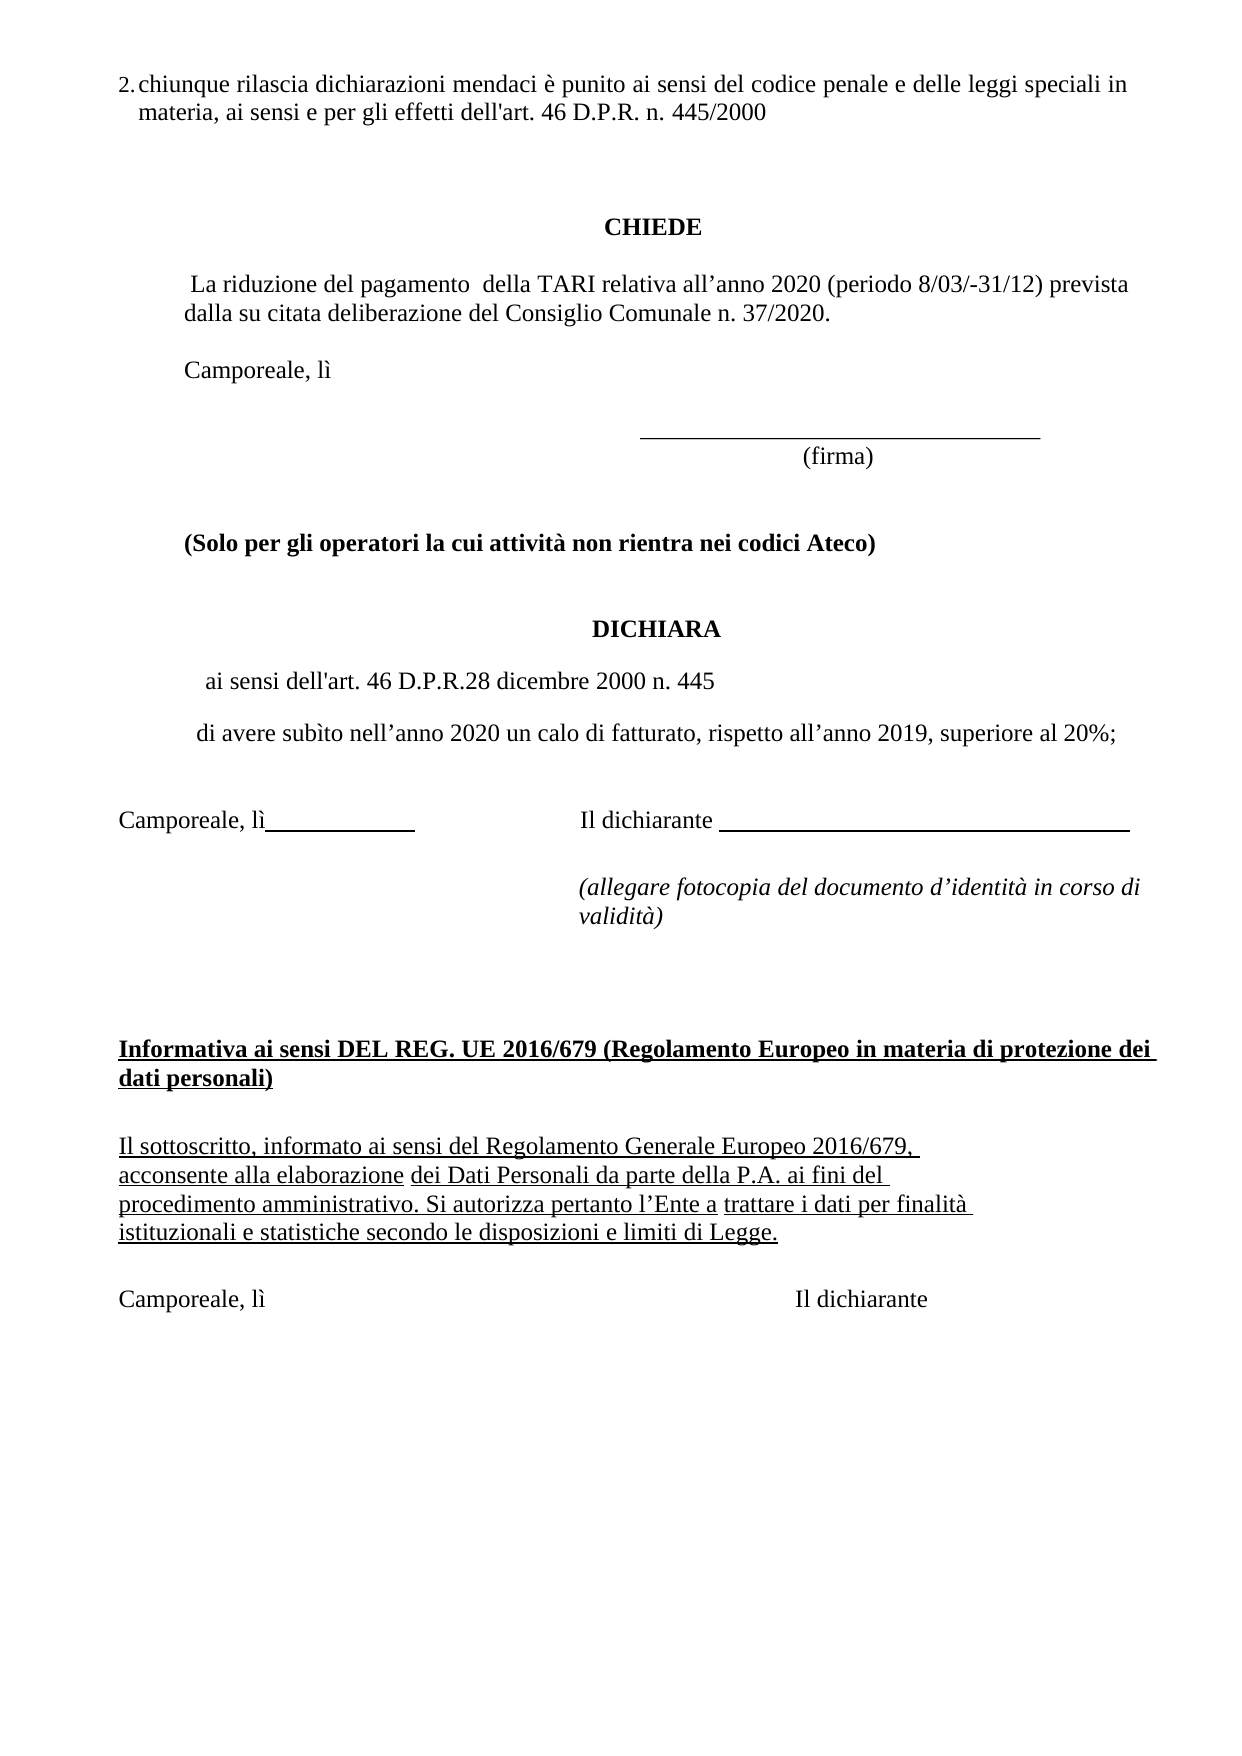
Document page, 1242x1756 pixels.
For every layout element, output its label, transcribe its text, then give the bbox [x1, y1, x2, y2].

list chiunque rilascia dichiarazioni mendaci è punito ai sensi del codice penale e delle leggi speciali in materia, ai sensi e per gli effetti dell'art. 46 D.P.R. n. 445/2000 [118, 69, 1129, 126]
text Camporeale, lì Il dichiarante [118, 1284, 1196, 1313]
text ai sensi dell'art. 46 D.P.R.28 dicembre 2000 n. 445 [118, 666, 1196, 695]
text (firma) [184, 441, 1129, 470]
text di avere subìto nell’anno 2020 un calo di fatturato, rispetto all’anno 2019, superiore al 20%; [115, 718, 1196, 747]
text (allegare fotocopia del documento d’identità in corso di validità) [578, 872, 1196, 930]
text Informativa ai sensi DEL REG. UE 2016/679 (Regolamento Europeo in materia di protezione dei dati personali) [118, 1034, 1196, 1092]
text (Solo per gli operatori la cui attività non rientra nei codici Ateco) [184, 528, 1129, 556]
text La riduzione del pagamento della TARI relativa all’anno 2020 (periodo 8/03/-31/12) prevista dalla su citata deliberazione del Consiglio Comunale n. 37/2020. [184, 269, 1129, 326]
text Camporeale, lì Il dichiarante [118, 805, 1196, 834]
text DICHIARA [184, 614, 1129, 643]
text Camporeale, lì [184, 355, 1129, 384]
text CHIEDE [184, 212, 1129, 241]
text ________________________________ [184, 413, 1129, 441]
text Il sottoscritto, informato ai sensi del Regolamento Generale Europeo 2016/679, acconsente alla elaborazione dei Dati Personali da parte della P.A. ai fini del procedimento amministrativo. Si autorizza pertanto l’Ente a trattare i dati per finalità istituzionali e statistiche secondo le disposizioni e limiti di Legge. [118, 1131, 1026, 1246]
